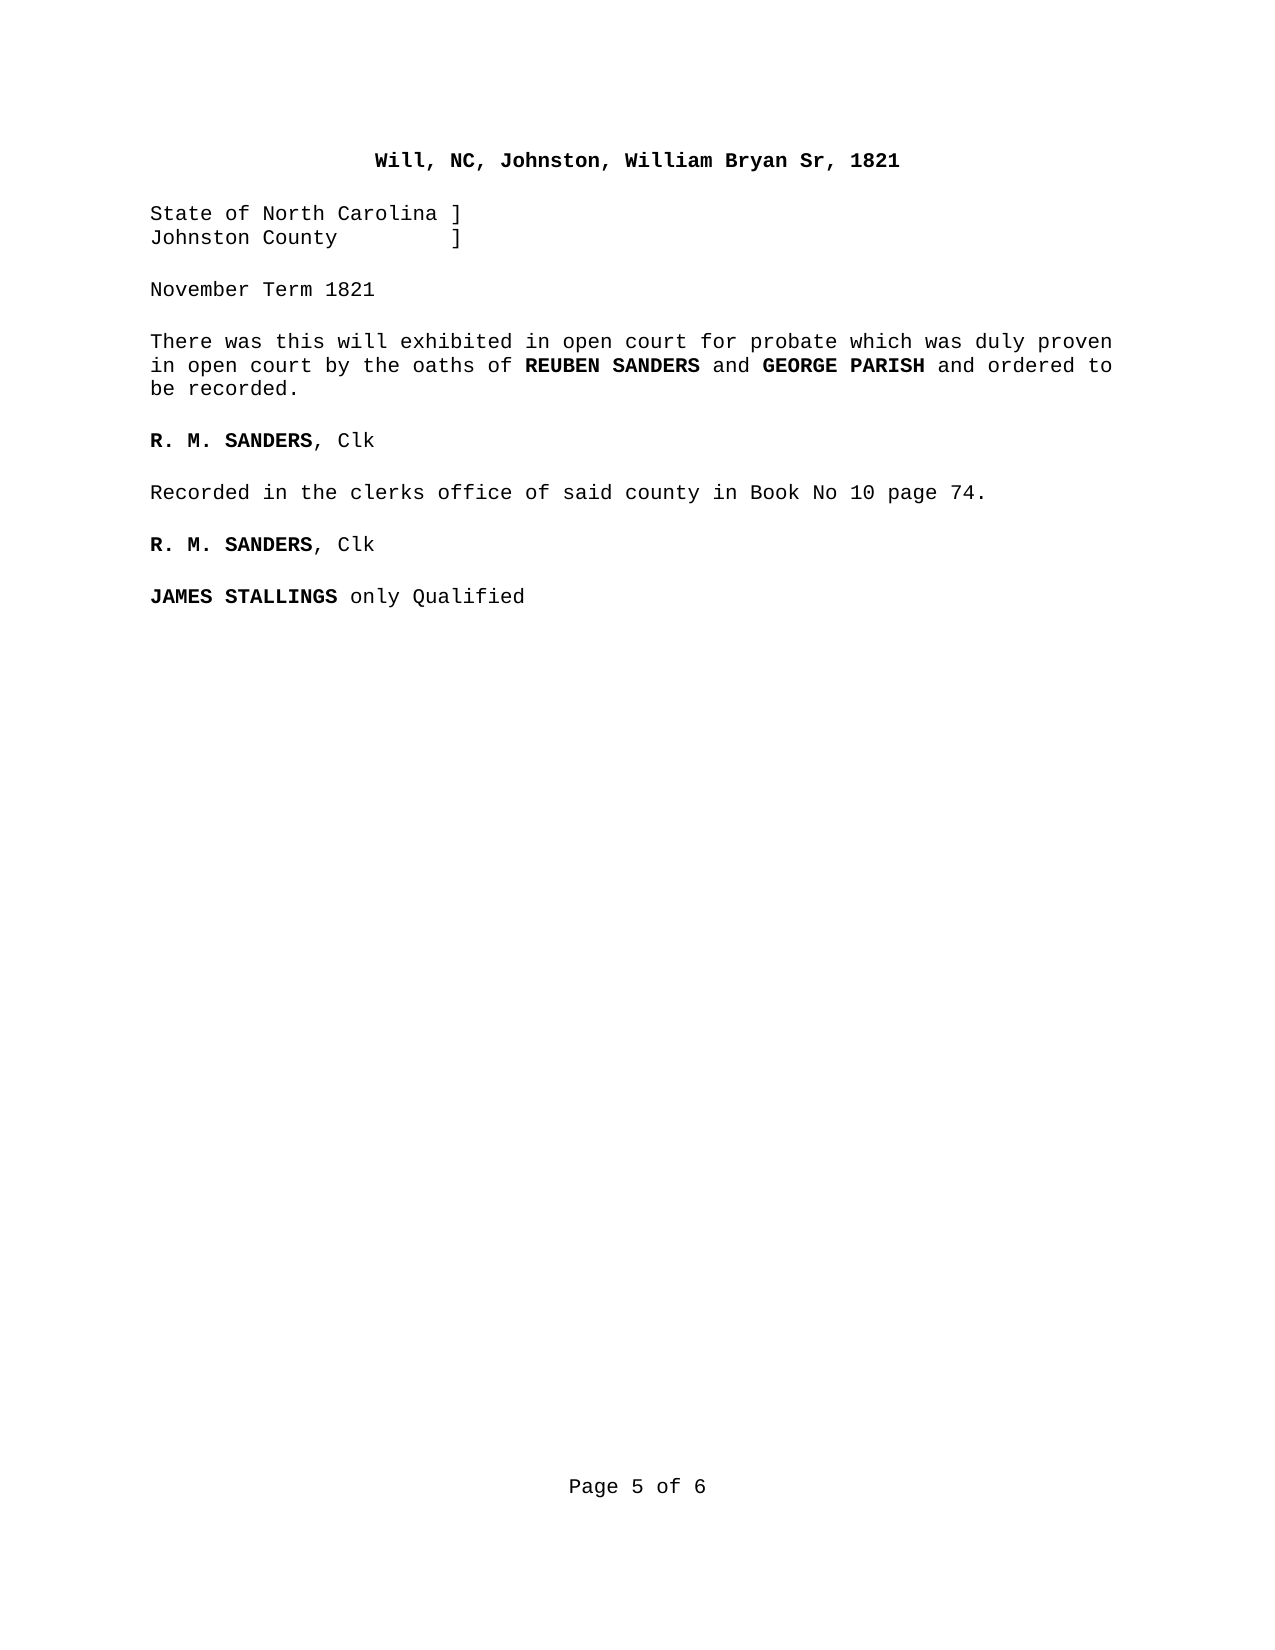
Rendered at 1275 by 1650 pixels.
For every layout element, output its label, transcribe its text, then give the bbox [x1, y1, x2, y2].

text Recorded in the clerks office of said county in Book No 10 page 74. [150, 482, 1125, 506]
text Johnston County ] [150, 227, 1125, 250]
text November Term 1821 [150, 279, 1125, 302]
text James Stallings only Qualified [150, 587, 1125, 610]
text There was this will exhibited in open court for probate which was duly proven in open court by the oaths of Reuben Sanders and George Parish and ordered to be recorded. [150, 331, 1125, 402]
text R. M. Sanders, Clk [150, 534, 1125, 558]
text State of North Carolina ] [150, 203, 1125, 227]
text R. M. Sanders, Clk [150, 430, 1125, 454]
